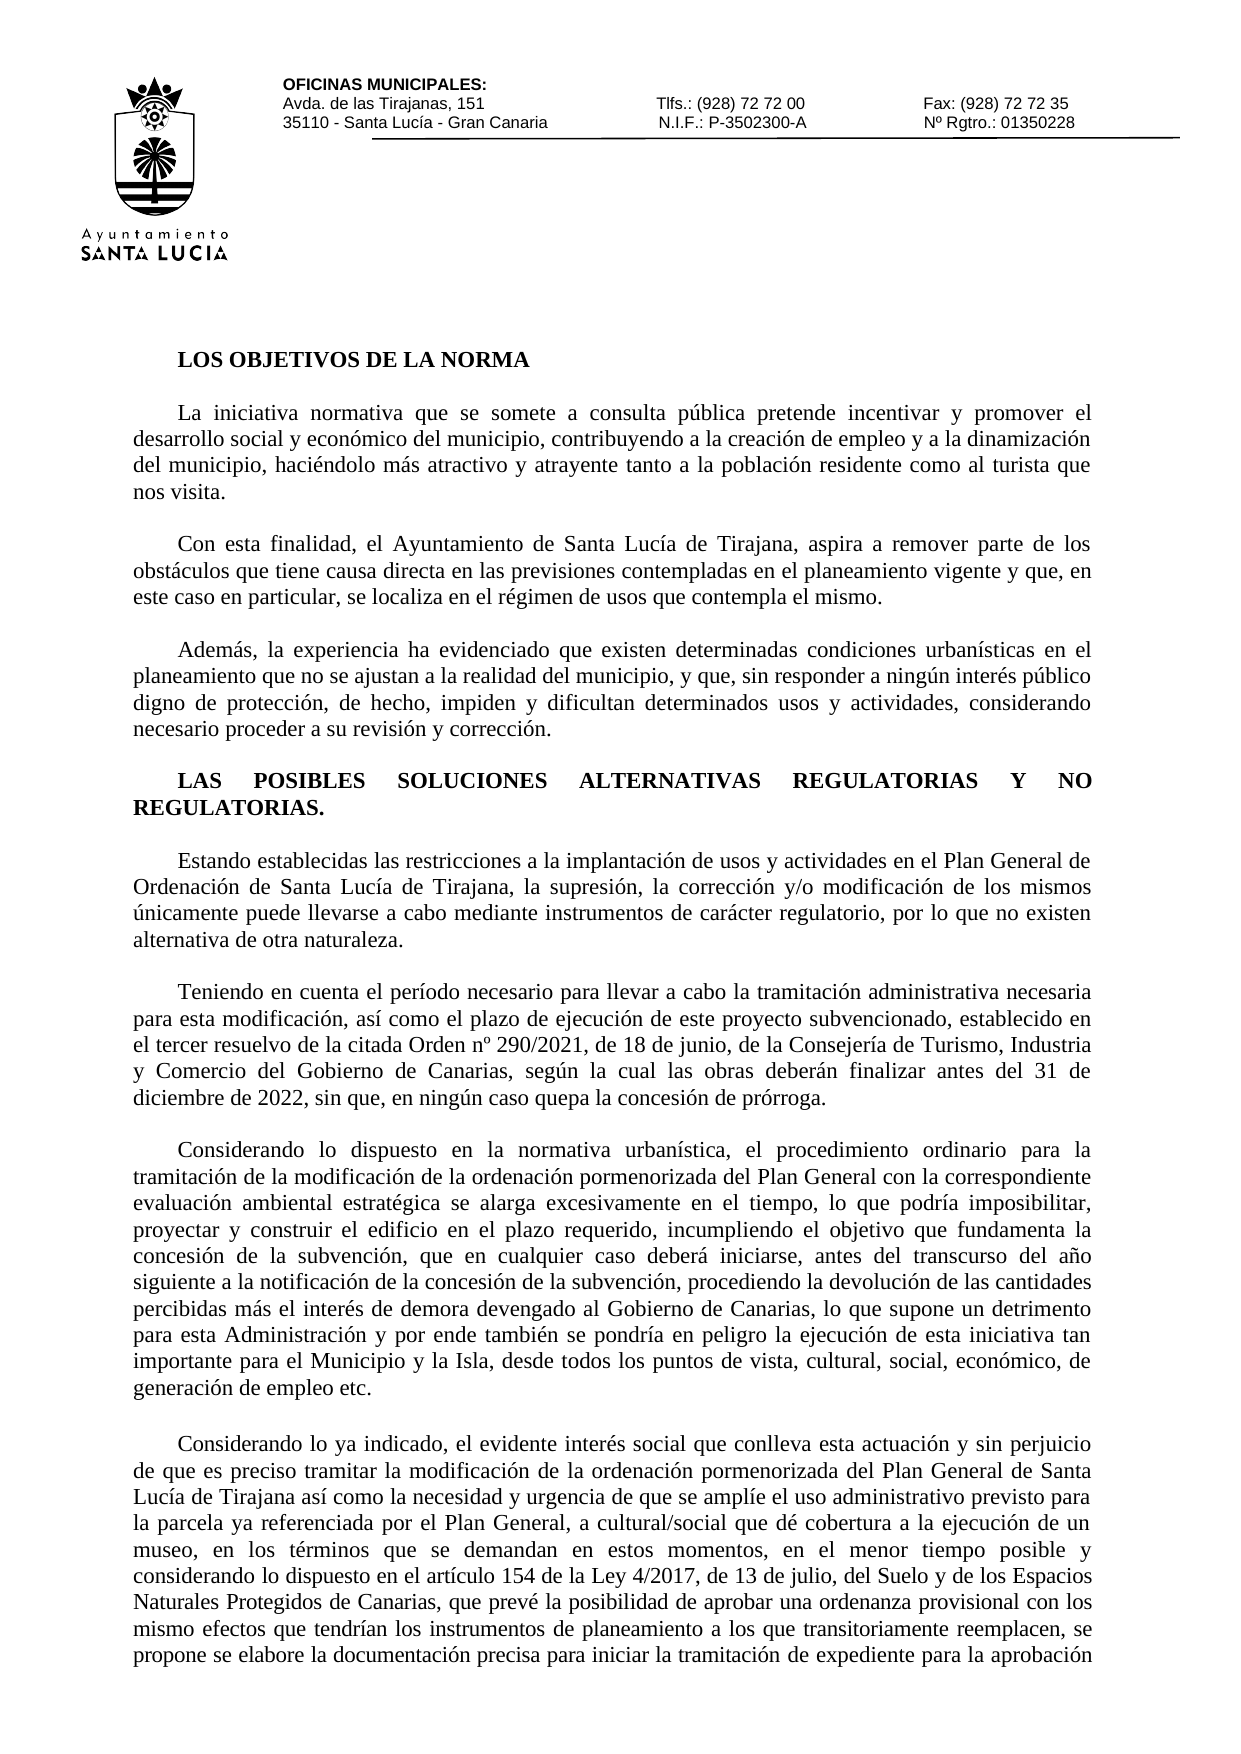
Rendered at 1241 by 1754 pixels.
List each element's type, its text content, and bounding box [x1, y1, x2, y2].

text Considerando lo dispuesto en la normativa urbanística, el procedimiento ordinario para la tramitación de la modificación de la ordenación pormenorizada del Plan General con la correspondiente evaluación ambiental estratégica se alarga excesivamente en el tiempo, lo que podría imposibilitar, proyectar y construir el edificio en el plazo requerido, incumpliendo el objetivo que fundamenta la concesión de la subvención, que en cualquier caso deberá iniciarse, antes del transcurso del año siguiente a la notificación de la concesión de la subvención, procediendo la devolución de las cantidades percibidas más el interés de demora devengado al Gobierno de Canarias, lo que supone un detrimento para esta Administración y por ende también se pondría en peligro la ejecución de esta iniciativa tan importante para el Municipio y la Isla, desde todos los puntos de vista, cultural, social, económico, de generación de empleo etc. [133, 1137, 1093, 1400]
text LAS POSIBLES SOLUCIONES ALTERNATIVAS REGULATORIAS Y NO REGULATORIAS. [133, 768, 1093, 820]
text La iniciativa normativa que se somete a consulta pública pretende incentivar y promover el desarrollo social y económico del municipio, contribuyendo a la creación de empleo y a la dinamización del municipio, haciéndolo más atractivo y atrayente tanto a la población residente como al turista que nos visita. [133, 399, 1093, 504]
text Estando establecidas las restricciones a la implantación de usos y actividades en el Plan General de Ordenación de Santa Lucía de Tirajana, la supresión, la corrección y/o modificación de los mismos únicamente puede llevarse a cabo mediante instrumentos de carácter regulatorio, por lo que no existen alternativa de otra naturaleza. [133, 847, 1093, 952]
text Además, la experiencia ha evidenciado que existen determinadas condiciones urbanísticas en el planeamiento que no se ajustan a la realidad del municipio, y que, sin responder a ningún interés público digno de protección, de hecho, impiden y dificultan determinados usos y actividades, considerando necesario proceder a su revisión y corrección. [133, 636, 1093, 741]
text LOS OBJETIVOS DE LA NORMA [133, 346, 1093, 372]
text Considerando lo ya indicado, el evidente interés social que conlleva esta actuación y sin perjuicio de que es preciso tramitar la modificación de la ordenación pormenorizada del Plan General de Santa Lucía de Tirajana así como la necesidad y urgencia de que se amplíe el uso administrativo previsto para la parcela ya referenciada por el Plan General, a cultural/social que dé cobertura a la ejecución de un museo, en los términos que se demandan en estos momentos, en el menor tiempo posible y considerando lo dispuesto en el artículo 154 de la Ley 4/2017, de 13 de julio, del Suelo y de los Espacios Naturales Protegidos de Canarias, que prevé la posibilidad de aprobar una ordenanza provisional con los mismo efectos que tendrían los instrumentos de planeamiento a los que transitoriamente reemplacen, se propone se elabore la documentación precisa para iniciar la tramitación de expediente para la aprobación [133, 1430, 1093, 1667]
text Con esta finalidad, el Ayuntamiento de Santa Lucía de Tirajana, aspira a remover parte de los obstáculos que tiene causa directa en las previsiones contempladas en el planeamiento vigente y que, en este caso en particular, se localiza en el régimen de usos que contempla el mismo. [133, 530, 1093, 609]
text Teniendo en cuenta el período necesario para llevar a cabo la tramitación administrativa necesaria para esta modificación, así como el plazo de ejecución de este proyecto subvencionado, establecido en el tercer resuelvo de la citada Orden nº 290/2021, de 18 de junio, de la Consejería de Turismo, Industria y Comercio del Gobierno de Canarias, según la cual las obras deberán finalizar antes del 31 de diciembre de 2022, sin que, en ningún caso quepa la concesión de prórroga. [133, 978, 1093, 1110]
